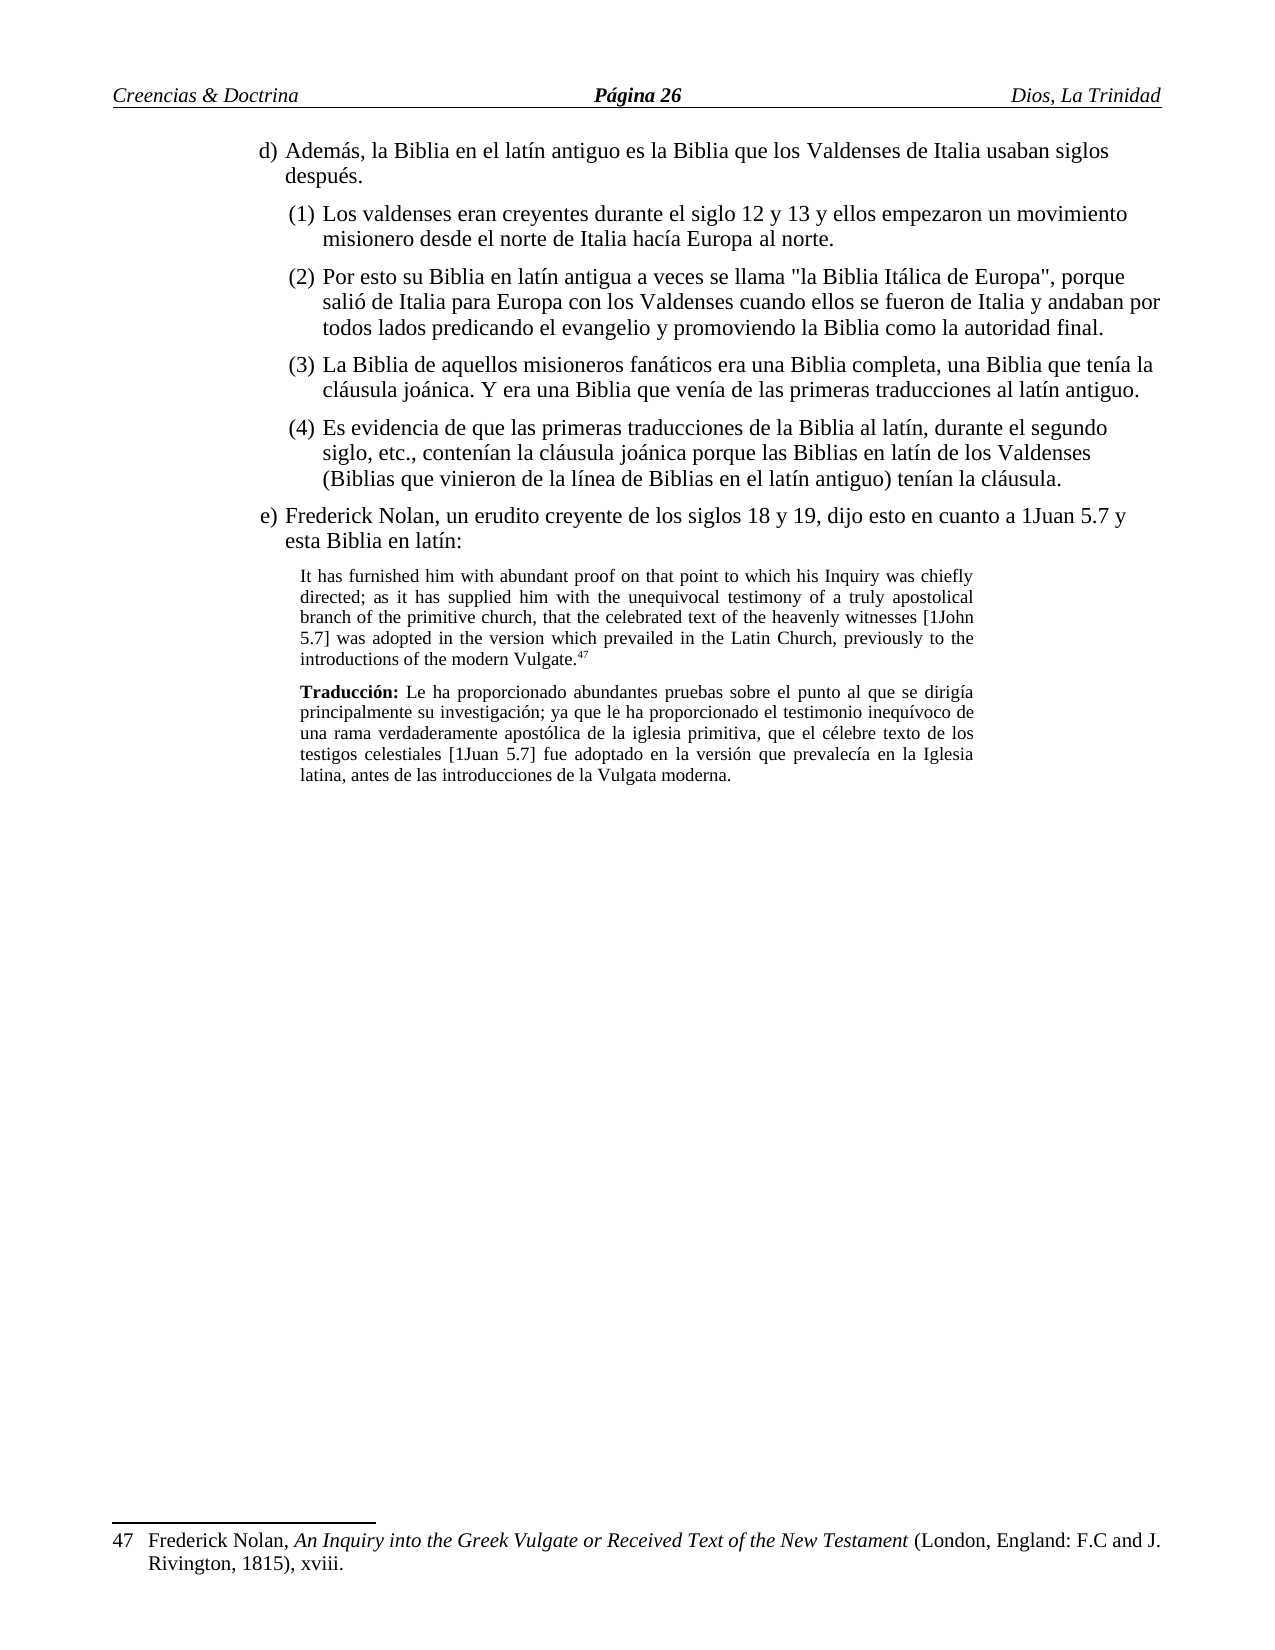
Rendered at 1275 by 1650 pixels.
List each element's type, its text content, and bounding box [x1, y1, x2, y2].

list La Biblia de aquellos misioneros fanáticos era una Biblia completa, una Biblia que tenía la cláusula joánica. Y era una Biblia que venía de las primeras traducciones al latín antiguo. [262, 352, 1162, 403]
text Traducción: Le ha proporcionado abundantes pruebas sobre el punto al que se dirigía principalmente su investigación; ya que le ha proporcionado el testimonio inequívoco de una rama verdaderamente apostólica de la iglesia primitiva, que el célebre texto de los testigos celestiales [1Juan 5.7] fue adoptado en la versión que prevalecía en la Iglesia latina, antes de las introducciones de la Vulgata moderna. [300, 681, 975, 785]
list Es evidencia de que las primeras traducciones de la Biblia al latín, durante el segundo siglo, etc., contenían la cláusula joánica porque las Biblias en latín de los Valdenses (Biblias que vinieron de la línea de Biblias en el latín antiguo) tenían la cláusula. [262, 415, 1162, 491]
text Frederick Nolan, An Inquiry into the Greek Vulgate or Received Text of the New Testament (London, England: F.C and J. Rivington, 1815), xviii. [112, 1529, 1162, 1575]
list Además, la Biblia en el latín antiguo es la Biblia que los Valdenses de Italia usaban siglos después. [225, 138, 1162, 189]
text It has furnished him with abundant proof on that point to which his Inquiry was chiefly directed; as it has supplied him with the unequivocal testimony of a truly apostolical branch of the primitive church, that the celebrated text of the heavenly witnesses [1John 5.7] was adopted in the version which prevailed in the Latin Church, previously to the introductions of the modern Vulgate. [300, 566, 975, 669]
list Por esto su Biblia en latín antigua a veces se llama "la Biblia Itálica de Europa", porque salió de Italia para Europa con los Valdenses cuando ellos se fueron de Italia y andaban por todos lados predicando el evangelio y promoviendo la Biblia como la autoridad final. [262, 264, 1162, 340]
list Frederick Nolan, un erudito creyente de los siglos 18 y 19, dijo esto en cuanto a 1Juan 5.7 y esta Biblia en latín: [225, 503, 1162, 554]
list Los valdenses eran creyentes durante el siglo 12 y 13 y ellos empezaron un movimiento misionero desde el norte de Italia hacía Europa al norte. [262, 201, 1162, 252]
